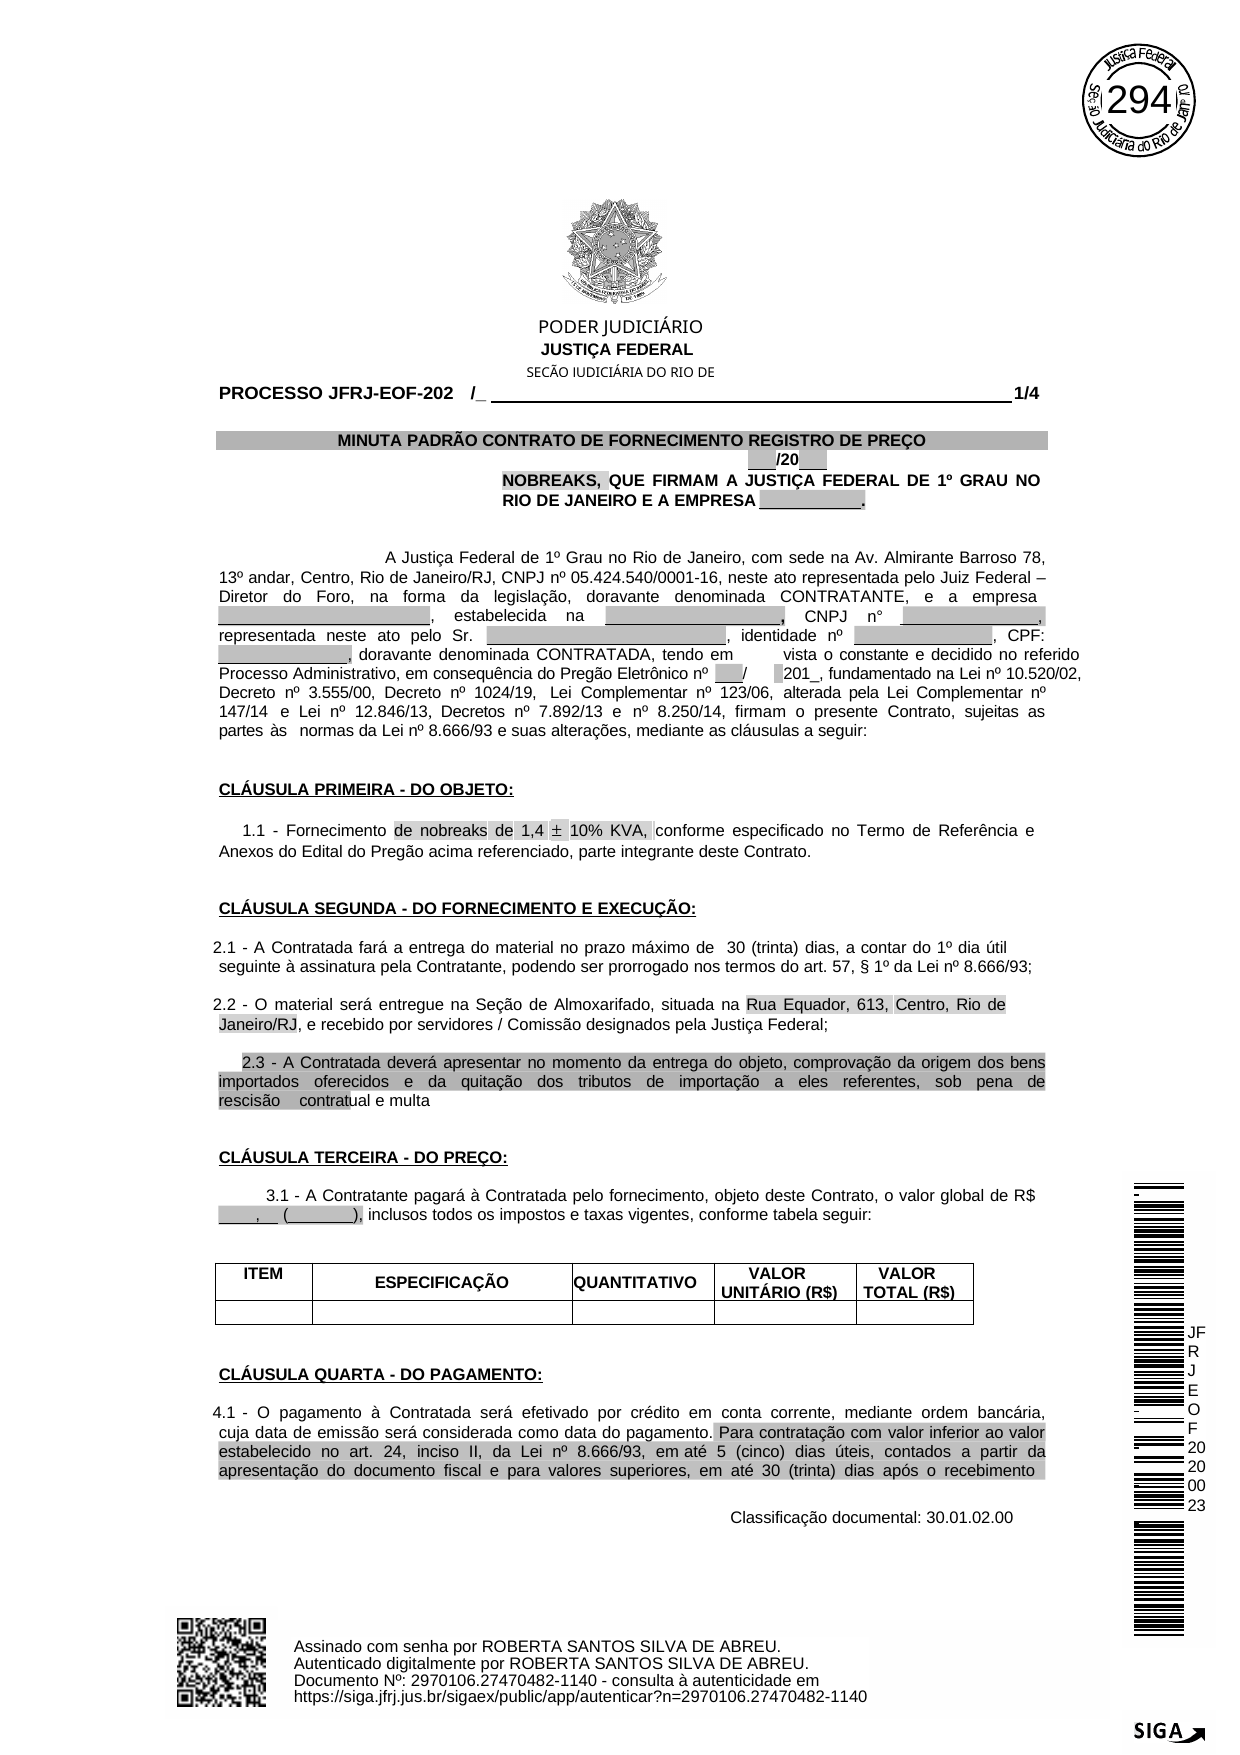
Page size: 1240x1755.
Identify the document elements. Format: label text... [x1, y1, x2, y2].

text , [888, 607, 902, 625]
table_cell [715, 1301, 856, 1324]
text / [743, 664, 774, 683]
list - A Contratada fará a entrega do material no prazo máximo de 30 (trinta) dias, a contar do 1º dia útil seguinte à assinatura pela Contratante, podendo ser prorrogado nos termos do art. 57, § 1º da Lei nº 8.666/93; [189, 938, 1046, 976]
text RIO DE JANEIRO E A EMPRESA . [502, 490, 759, 509]
table_cell [857, 1301, 973, 1324]
table_header QUANTITATIVO [573, 1264, 714, 1300]
table_header VALOR TOTAL (R$) [857, 1264, 973, 1300]
text CLÁUSULA QUARTA - DO PAGAMENTO: [218, 1365, 1122, 1384]
table_header ESPECIFICAÇÃO [313, 1264, 572, 1300]
table_cell [799, 450, 827, 469]
list - O pagamento à Contratada será efetivado por crédito em conta corrente, mediante ordem bancária, cuja data de emissão será considerada como data do pagamento. Para contratação com valor inferior ao valor estabelecido no art. 24, inciso II, da Lei nº 8.666/93, em até 5 (cinco) dias úteis, contados a partir da apresentação do documento fiscal e para valores superiores, em até 30 (trinta) dias após o recebimento [189, 1403, 1046, 1480]
table_header ITEM [216, 1264, 312, 1300]
text , CPF: [993, 626, 1239, 645]
text , doravante denominada CONTRATADA, tendo em vista o constante e decidido no referido [352, 645, 1239, 664]
text e [1180, 96, 1192, 105]
table_header MINUTA PADRÃO CONTRATO DE FORNECIMENTO REGISTRO DE PREÇO [216, 431, 1048, 450]
text , estabelecida na representada neste ato pelo Sr. [218, 606, 586, 644]
text CLÁUSULA PRIMEIRA - DO OBJETO: [218, 780, 1239, 799]
text CLÁUSULA SEGUNDA - DO FORNECIMENTO E EXECUÇÃO: [218, 899, 1239, 918]
text TERMO DE CONTRATO Nº [0, 443, 216, 462]
table_cell /20 [776, 450, 799, 469]
table_cell [216, 450, 748, 469]
text ç [1088, 98, 1099, 106]
table_cell [748, 450, 776, 469]
text 3.1 - A Contratante pagará à Contratada pelo fornecimento, objeto deste Contrato, o valor global de R$ [266, 1186, 1122, 1206]
text Decreto nº 3.555/00, Decreto nº 1024/19, Lei Complementar nº 123/06, alterada pela Lei Complementar nº 147/14 e Lei nº 12.846/13, Decretos nº 7.892/13 e nº 8.250/14, firmam o presente Contrato, sujeitas as partes às normas da Lei nº 8.666/93 e suas alterações, mediante as cláusulas a seguir: [218, 683, 1046, 740]
table_cell [573, 1301, 714, 1324]
text A Justiça Federal de 1º Grau no Rio de Janeiro, com sede na Av. Almirante Barroso 78, 13º andar, Centro, Rio de Janeiro/RJ, CNPJ nº 05.424.540/0001-16, neste ato representada pelo Juiz Federal – Diretor do Foro, na forma da legislação, doravante denominada CONTRATANTE, e a empresa [218, 548, 1046, 606]
table_header VALOR UNITÁRIO (R$) [715, 1264, 856, 1300]
text CLÁUSULA TERCEIRA - DO PREÇO: [218, 1148, 1239, 1167]
text DE FORNECIMENTO DE [1048, 451, 1239, 470]
text JFRJEOF202000231V02 [1187, 1323, 1206, 1513]
text Processo Administrativo, em consequência do Pregão Eletrônico nº [218, 664, 711, 683]
table_cell [313, 1301, 572, 1324]
text NOBREAKS, QUE FIRMAM A JUSTIÇA FEDERAL DE 1º GRAU NO [502, 471, 1239, 490]
text , ( ), inclusos todos os impostos e taxas vigentes, conforme tabela seguir: [364, 1206, 1122, 1224]
text RIO DE JANEIRO E A EMPRESA . [866, 490, 1239, 509]
text Classificação documental: 30.01.02.00 [730, 1507, 1122, 1527]
text , identidade nº [726, 626, 854, 645]
table_cell [216, 1301, 312, 1324]
text , [1046, 607, 1192, 626]
text 1.1 - Fornecimento de nobreaks de 1,4 ± 10% KVA, conforme especificado no Termo de Referência e Anexos do Edital do Pregão acima referenciado, parte integrante deste Contrato. [218, 818, 1053, 861]
text , CNPJ n° [786, 607, 883, 626]
text 201_, fundamentado na Lei nº 10.520/02, [783, 664, 1239, 683]
table_cell [827, 450, 1048, 469]
list - O material será entregue na Seção de Almoxarifado, situada na Rua Equador, 613, Centro, Rio de Janeiro/RJ, e recebido por servidores / Comissão designados pela Justiça Federal; [189, 995, 1046, 1033]
